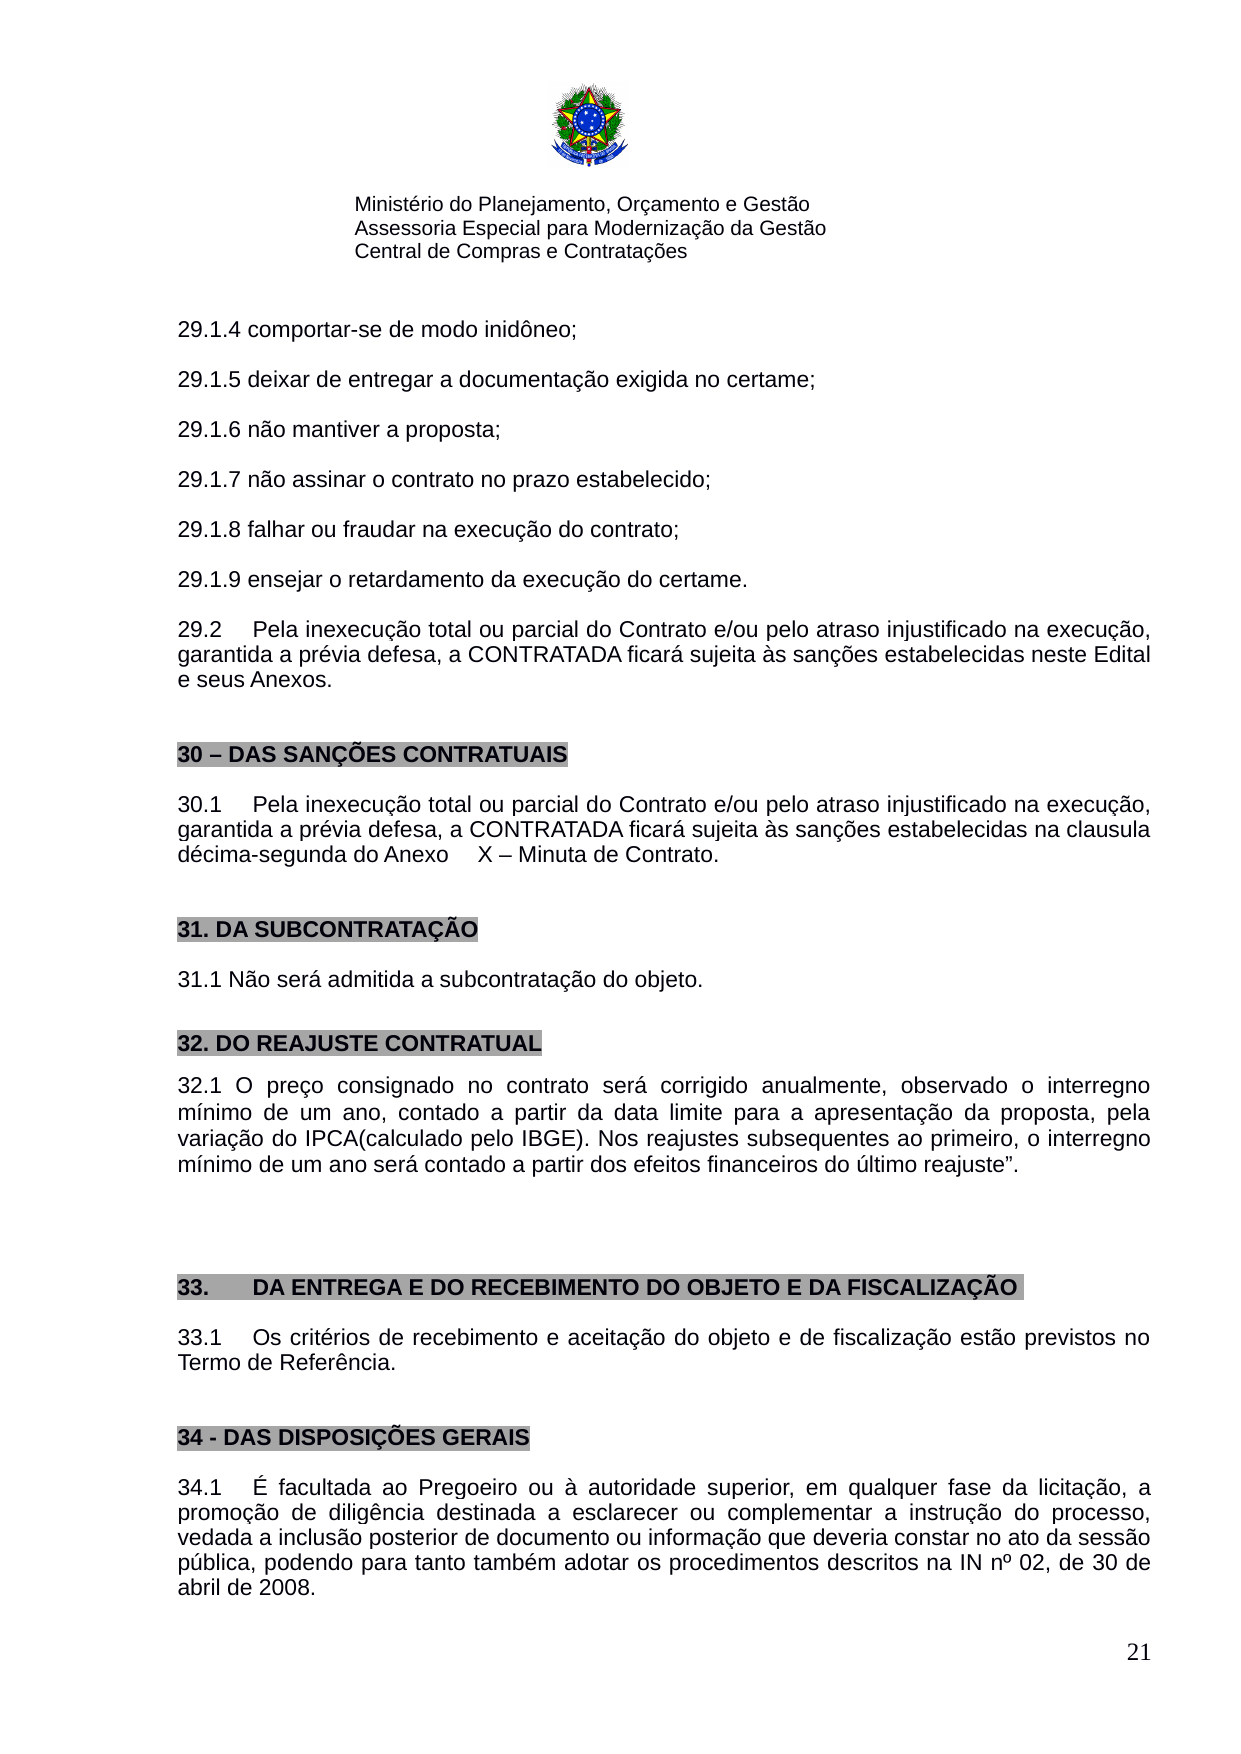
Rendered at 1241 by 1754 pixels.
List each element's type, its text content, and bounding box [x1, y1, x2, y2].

text 30.1 Pela inexecução total ou parcial do Contrato e/ou pelo atraso injustificado na execução, garantida a prévia defesa, a CONTRATADA ficará sujeita às sanções estabelecidas na clausula décima-segunda do Anexo X – Minuta de Contrato. [177, 792, 1152, 867]
text 33. DA ENTREGA E DO RECEBIMENTO DO OBJETO E DA FISCALIZAÇÃO [177, 1276, 1152, 1301]
text 31.1 Não será admitida a subcontratação do objeto. [177, 967, 1152, 992]
text 30 – DAS SANÇÕES CONTRATUAIS [177, 742, 1152, 767]
picture [547, 81, 630, 168]
text 29.1.9 ensejar o retardamento da execução do certame. [177, 567, 1152, 592]
text 33.1 Os critérios de recebimento e aceitação do objeto e de fiscalização estão previstos no Termo de Referência. [177, 1326, 1152, 1376]
text 34.1 É facultada ao Pregoeiro ou à autoridade superior, em qualquer fase da licitação, a promoção de diligência destinada a esclarecer ou complementar a instrução do processo, vedada a inclusão posterior de documento ou informação que deveria constar no ato da sessão pública, podendo para tanto também adotar os procedimentos descritos na IN nº 02, de 30 de abril de 2008. [177, 1476, 1152, 1601]
text 29.1.8 falhar ou fraudar na execução do contrato; [177, 517, 1152, 542]
text 29.1.5 deixar de entregar a documentação exigida no certame; [177, 367, 1152, 392]
text 34 - DAS DISPOSIÇÕES GERAIS [177, 1426, 1152, 1451]
text 29.1.6 não mantiver a proposta; [177, 417, 1152, 442]
text 29.1.7 não assinar o contrato no prazo estabelecido; [177, 467, 1152, 492]
text 29.1.4 comportar-se de modo inidôneo; [177, 317, 1152, 342]
text 32. DO REAJUSTE CONTRATUAL [177, 1029, 1153, 1056]
text 31. DA SUBCONTRATAÇÃO [177, 917, 1152, 942]
text 29.2 Pela inexecução total ou parcial do Contrato e/ou pelo atraso injustificado na execução, garantida a prévia defesa, a CONTRATADA ficará sujeita às sanções estabelecidas neste Edital e seus Anexos. [177, 617, 1152, 692]
text 32.1 O preço consignado no contrato será corrigido anualmente, observado o interregno mínimo de um ano, contado a partir da data limite para a apresentação da proposta, pela variação do IPCA(calculado pelo IBGE). Nos reajustes subsequentes ao primeiro, o interregno mínimo de um ano será contado a partir dos efeitos financeiros do último reajuste”. [177, 1072, 1152, 1178]
